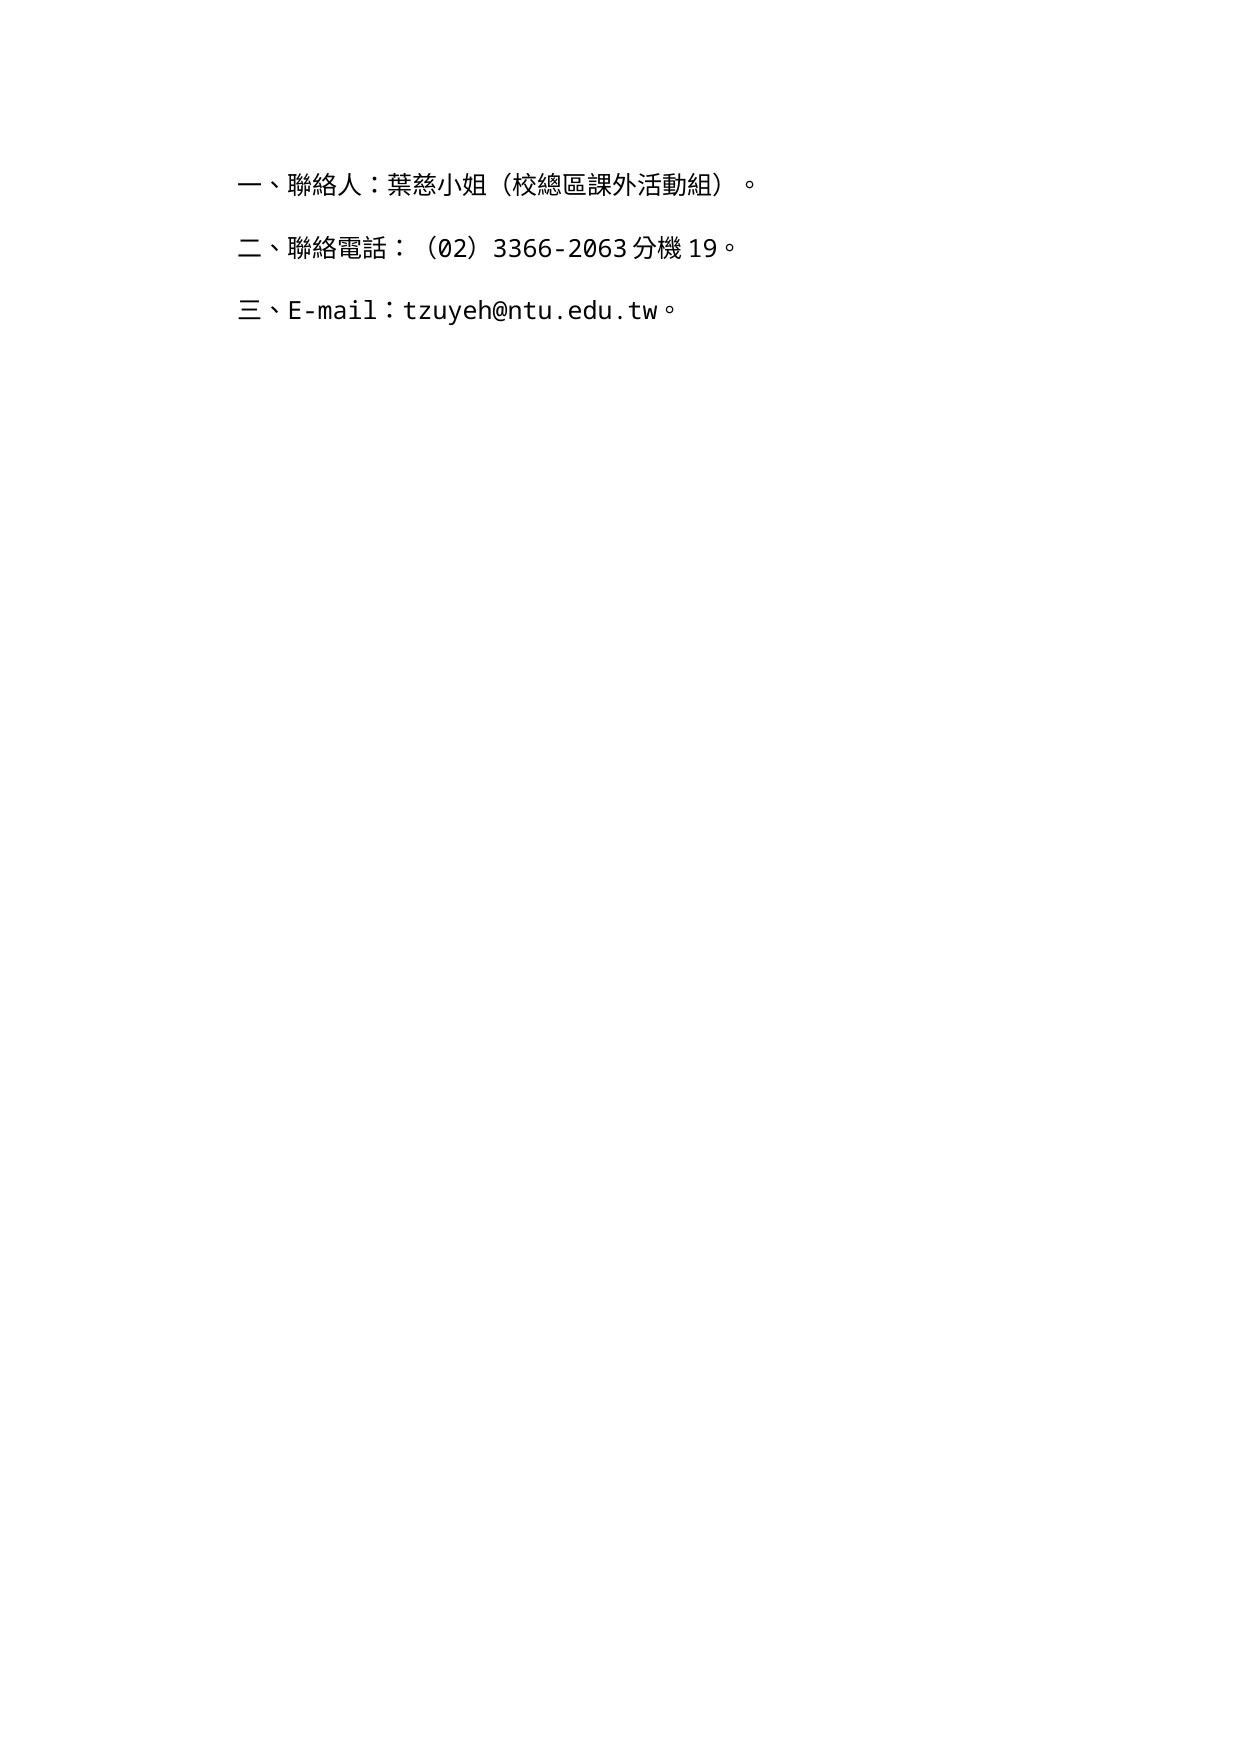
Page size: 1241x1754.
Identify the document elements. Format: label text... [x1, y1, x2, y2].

text 三、E-mail：tzuyeh@ntu.edu.tw。 [187, 267, 1053, 330]
text 一、聯絡人：葉慈小姐（校總區課外活動組）。 [187, 142, 1053, 205]
text 二、聯絡電話：（02）3366-2063分機19。 [187, 205, 1053, 267]
